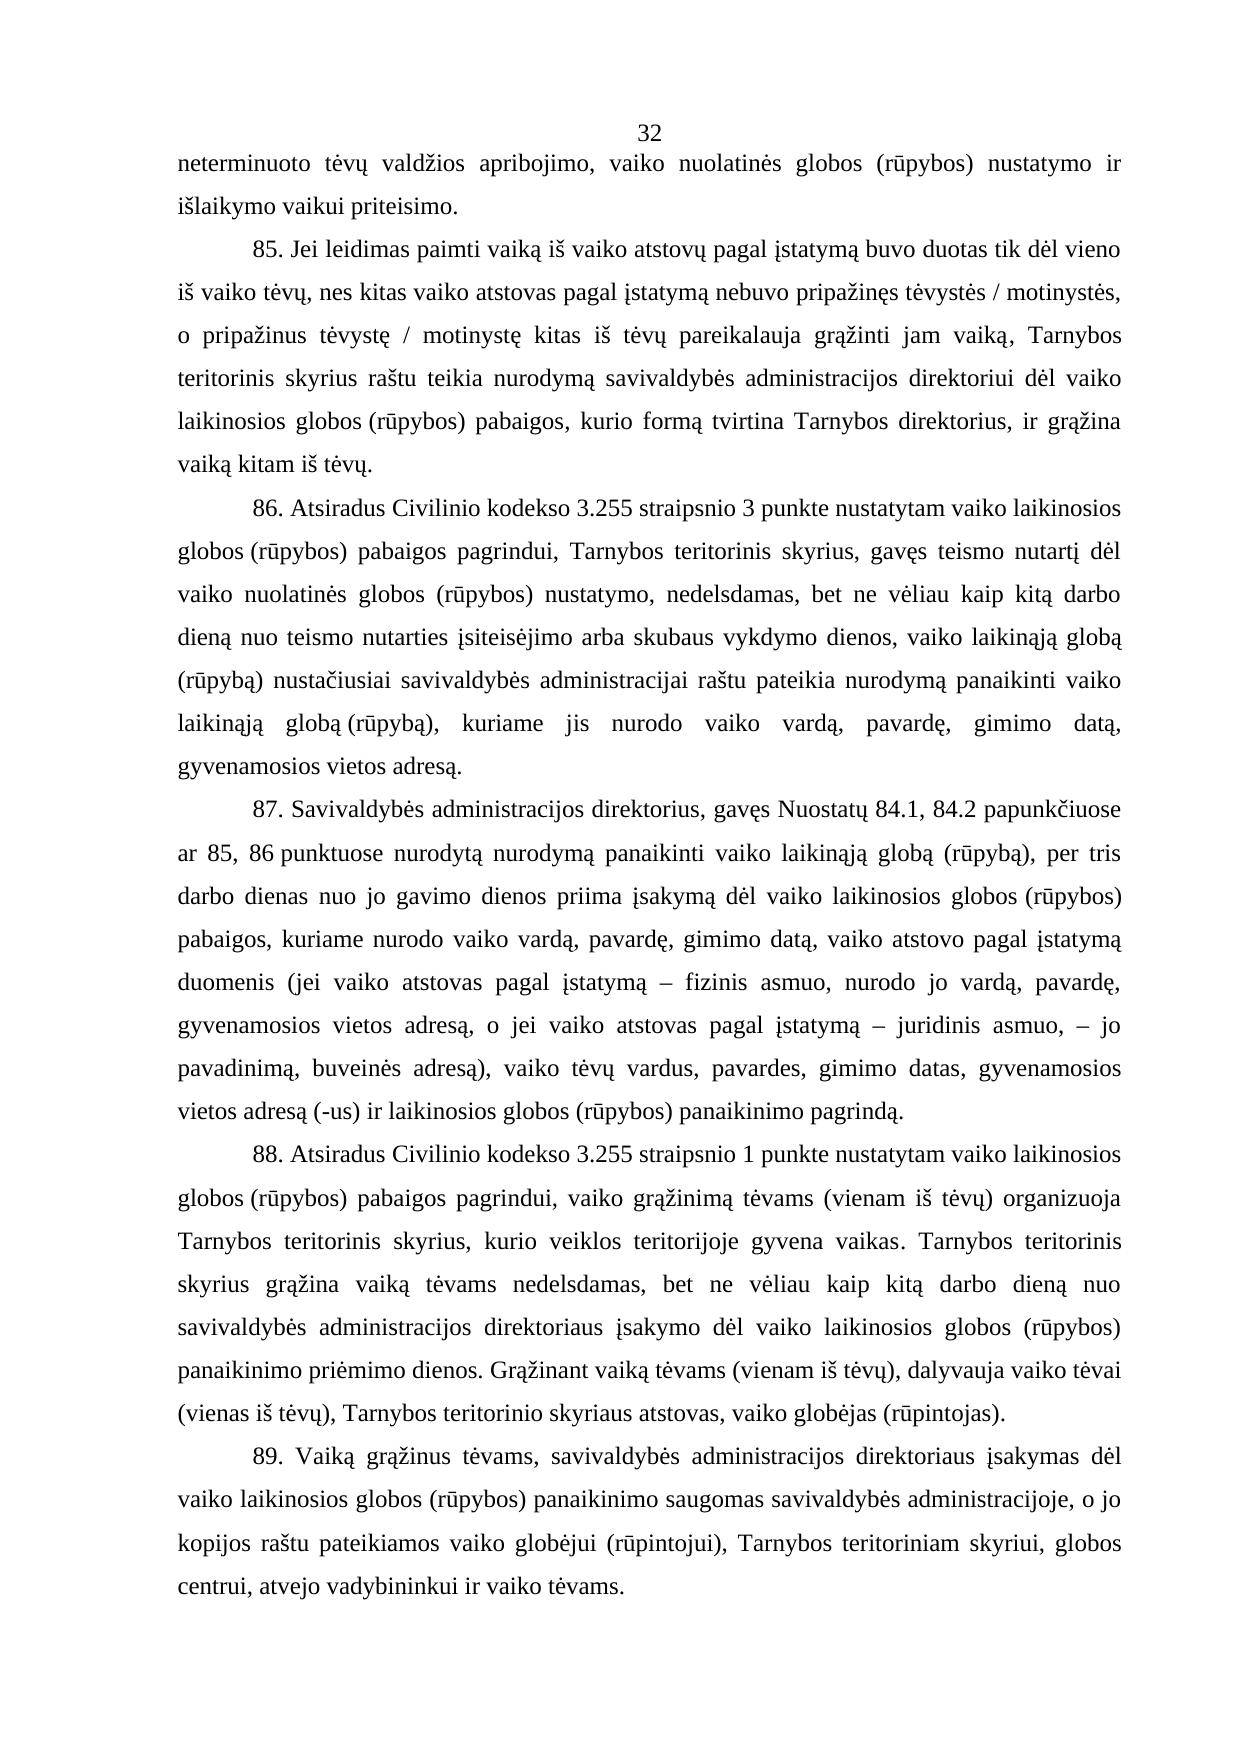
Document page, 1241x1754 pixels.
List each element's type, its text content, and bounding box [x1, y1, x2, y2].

text 87. Savivaldybės administracijos direktorius, gavęs Nuostatų 84.1, 84.2 papunkčiuose ar 85, 86 punktuose nurodytą nurodymą panaikinti vaiko laikinąją globą (rūpybą), per tris darbo dienas nuo jo gavimo dienos priima įsakymą dėl vaiko laikinosios globos (rūpybos) pabaigos, kuriame nurodo vaiko vardą, pavardę, gimimo datą, vaiko atstovo pagal įstatymą duomenis (jei vaiko atstovas pagal įstatymą – fizinis asmuo, nurodo jo vardą, pavardę, gyvenamosios vietos adresą, o jei vaiko atstovas pagal įstatymą – juridinis asmuo, – jo pavadinimą, buveinės adresą), vaiko tėvų vardus, pavardes, gimimo datas, gyvenamosios vietos adresą (-us) ir laikinosios globos (rūpybos) panaikinimo pagrindą. [177, 794, 1122, 1125]
text 88. Atsiradus Civilinio kodekso 3.255 straipsnio 1 punkte nustatytam vaiko laikinosios globos (rūpybos) pabaigos pagrindui, vaiko grąžinimą tėvams (vienam iš tėvų) organizuoja Tarnybos teritorinis skyrius, kurio veiklos teritorijoje gyvena vaikas. Tarnybos teritorinis skyrius grąžina vaiką tėvams nedelsdamas, bet ne vėliau kaip kitą darbo dieną nuo savivaldybės administracijos direktoriaus įsakymo dėl vaiko laikinosios globos (rūpybos) panaikinimo priėmimo dienos. Grąžinant vaiką tėvams (vienam iš tėvų), dalyvauja vaiko tėvai (vienas iš tėvų), Tarnybos teritorinio skyriaus atstovas, vaiko globėjas (rūpintojas). [177, 1139, 1122, 1427]
text 85. Jei leidimas paimti vaiką iš vaiko atstovų pagal įstatymą buvo duotas tik dėl vieno iš vaiko tėvų, nes kitas vaiko atstovas pagal įstatymą nebuvo pripažinęs tėvystės / motinystės, o pripažinus tėvystę / motinystę kitas iš tėvų pareikalauja grąžinti jam vaiką, Tarnybos teritorinis skyrius raštu teikia nurodymą savivaldybės administracijos direktoriui dėl vaiko laikinosios globos (rūpybos) pabaigos, kurio formą tvirtina Tarnybos direktorius, ir grąžina vaiką kitam iš tėvų. [177, 234, 1122, 478]
text neterminuoto tėvų valdžios apribojimo, vaiko nuolatinės globos (rūpybos) nustatymo ir išlaikymo vaikui priteisimo. [177, 148, 1122, 219]
text 86. Atsiradus Civilinio kodekso 3.255 straipsnio 3 punkte nustatytam vaiko laikinosios globos (rūpybos) pabaigos pagrindui, Tarnybos teritorinis skyrius, gavęs teismo nutartį dėl vaiko nuolatinės globos (rūpybos) nustatymo, nedelsdamas, bet ne vėliau kaip kitą darbo dieną nuo teismo nutarties įsiteisėjimo arba skubaus vykdymo dienos, vaiko laikinąją globą (rūpybą) nustačiusiai savivaldybės administracijai raštu pateikia nurodymą panaikinti vaiko laikinąją globą (rūpybą), kuriame jis nurodo vaiko vardą, pavardę, gimimo datą, gyvenamosios vietos adresą. [177, 493, 1122, 780]
text 89. Vaiką grąžinus tėvams, savivaldybės administracijos direktoriaus įsakymas dėl vaiko laikinosios globos (rūpybos) panaikinimo saugomas savivaldybės administracijoje, o jo kopijos raštu pateikiamos vaiko globėjui (rūpintojui), Tarnybos teritoriniam skyriui, globos centrui, atvejo vadybininkui ir vaiko tėvams. [177, 1441, 1122, 1599]
